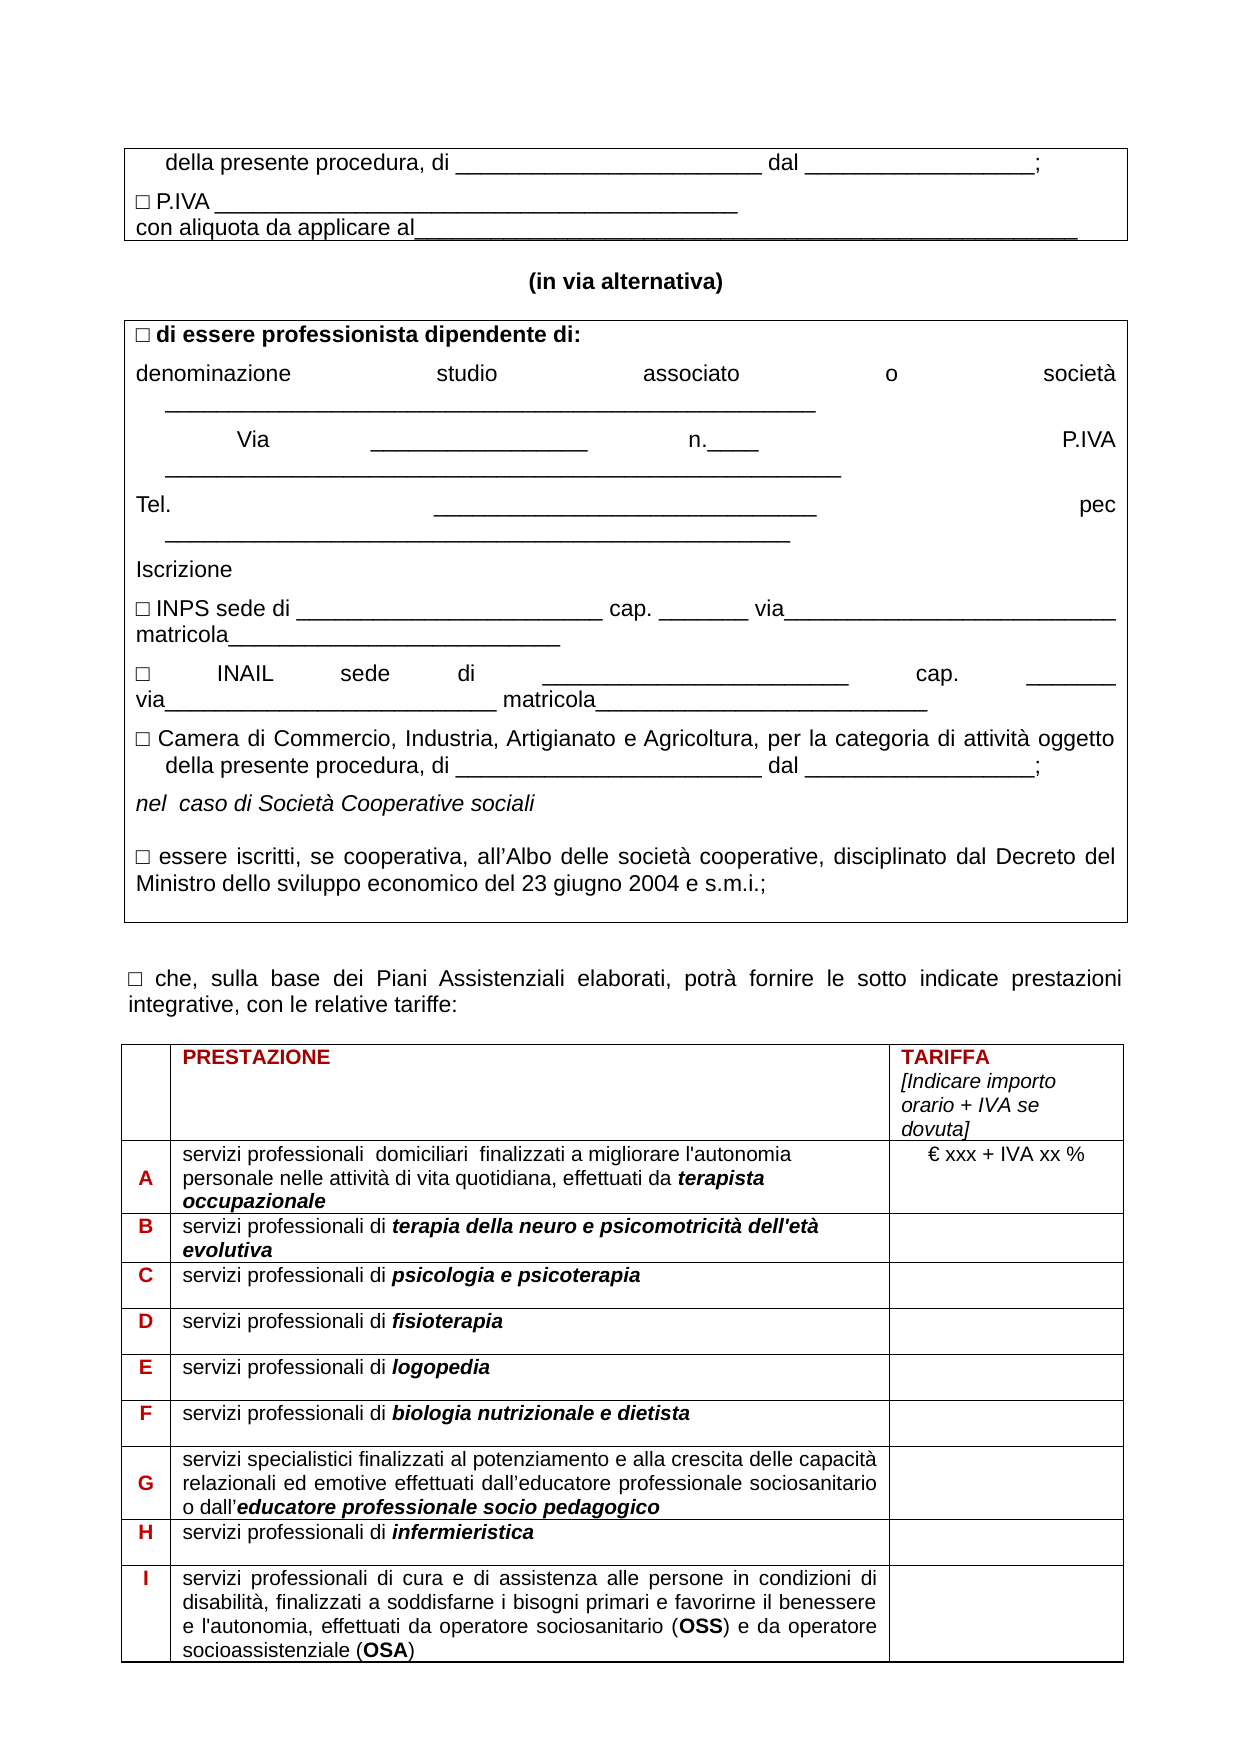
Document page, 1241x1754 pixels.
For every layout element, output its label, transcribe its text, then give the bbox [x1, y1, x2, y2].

table_cell [890, 1355, 1123, 1400]
table_cell servizi professionali domiciliari finalizzati a migliorare l'autonomia personale nelle attività di vita quotidiana, effettuati da terapista occupazionale [171, 1141, 889, 1213]
table_cell E [122, 1355, 170, 1400]
table_cell servizi professionali di logopedia [171, 1355, 889, 1400]
table_header □ di essere professionista dipendente di: denominazione studio associato o società ___________________________________________________ Via _________________ n.____ P.IVA _____________________________________________________ Tel. ______________________________ pec _________________________________________________ Iscrizione □ INPS sede di ________________________ cap. _______ via__________________________ matricola__________________________ □ INAIL sede di ________________________ cap. _______ via__________________________ matricola__________________________ □ Camera di Commercio, Industria, Artigianato e Agricoltura, per la categoria di attività oggetto della presente procedura, di ________________________ dal __________________; nel caso di Società Cooperative sociali □ essere iscritti, se cooperativa, all’Albo delle società cooperative, disciplinato dal Decreto del Ministro dello sviluppo economico del 23 giugno 2004 e s.m.i.; [125, 321, 1127, 922]
table_cell servizi professionali di infermieristica [171, 1520, 889, 1564]
table_cell [890, 1447, 1123, 1519]
table_cell servizi professionali di biologia nutrizionale e dietista [171, 1401, 889, 1446]
table_cell B [122, 1214, 170, 1262]
table_cell servizi professionali di terapia della neuro e psicomotricità dell'età evolutiva [171, 1214, 889, 1262]
table_cell € xxx + IVA xx % [890, 1141, 1123, 1213]
table_cell servizi professionali di fisioterapia [171, 1309, 889, 1354]
table_cell [890, 1309, 1123, 1354]
table_header [122, 1045, 170, 1140]
table_cell servizi specialistici finalizzati al potenziamento e alla crescita delle capacità relazionali ed emotive effettuati dall’educatore professionale sociosanitario o dall’educatore professionale socio pedagogico [171, 1447, 889, 1519]
table_cell A [122, 1141, 170, 1213]
table_cell H [122, 1520, 170, 1564]
table_cell F [122, 1401, 170, 1446]
table_cell servizi professionali di psicologia e psicoterapia [171, 1263, 889, 1308]
table_cell [890, 1401, 1123, 1446]
table_header PRESTAZIONE [171, 1045, 889, 1140]
table_cell D [122, 1309, 170, 1354]
table_header della presente procedura, di ________________________ dal __________________; □ P.IVA _________________________________________ con aliquota da applicare al____________________________________________________ [125, 149, 1127, 240]
table_cell servizi professionali di cura e di assistenza alle persone in condizioni di disabilità, finalizzati a soddisfarne i bisogni primari e favorirne il benessere e l'autonomia, effettuati da operatore sociosanitario (OSS) e da operatore socioassistenziale (OSA) [171, 1566, 889, 1661]
text □ che, sulla base dei Piani Assistenziali elaborati, potrà fornire le sotto indicate prestazioni integrative, con le relative tariffe: [128, 964, 1123, 1017]
table_cell G [122, 1447, 170, 1519]
table_header TARIFFA [Indicare importo orario + IVA se dovuta] [890, 1045, 1123, 1140]
table_cell C [122, 1263, 170, 1308]
table_cell [890, 1566, 1123, 1661]
table_cell [890, 1520, 1123, 1564]
table_cell [890, 1263, 1123, 1308]
text (in via alternativa) [128, 268, 1123, 294]
table_cell I [122, 1566, 170, 1661]
table_cell [890, 1214, 1123, 1262]
